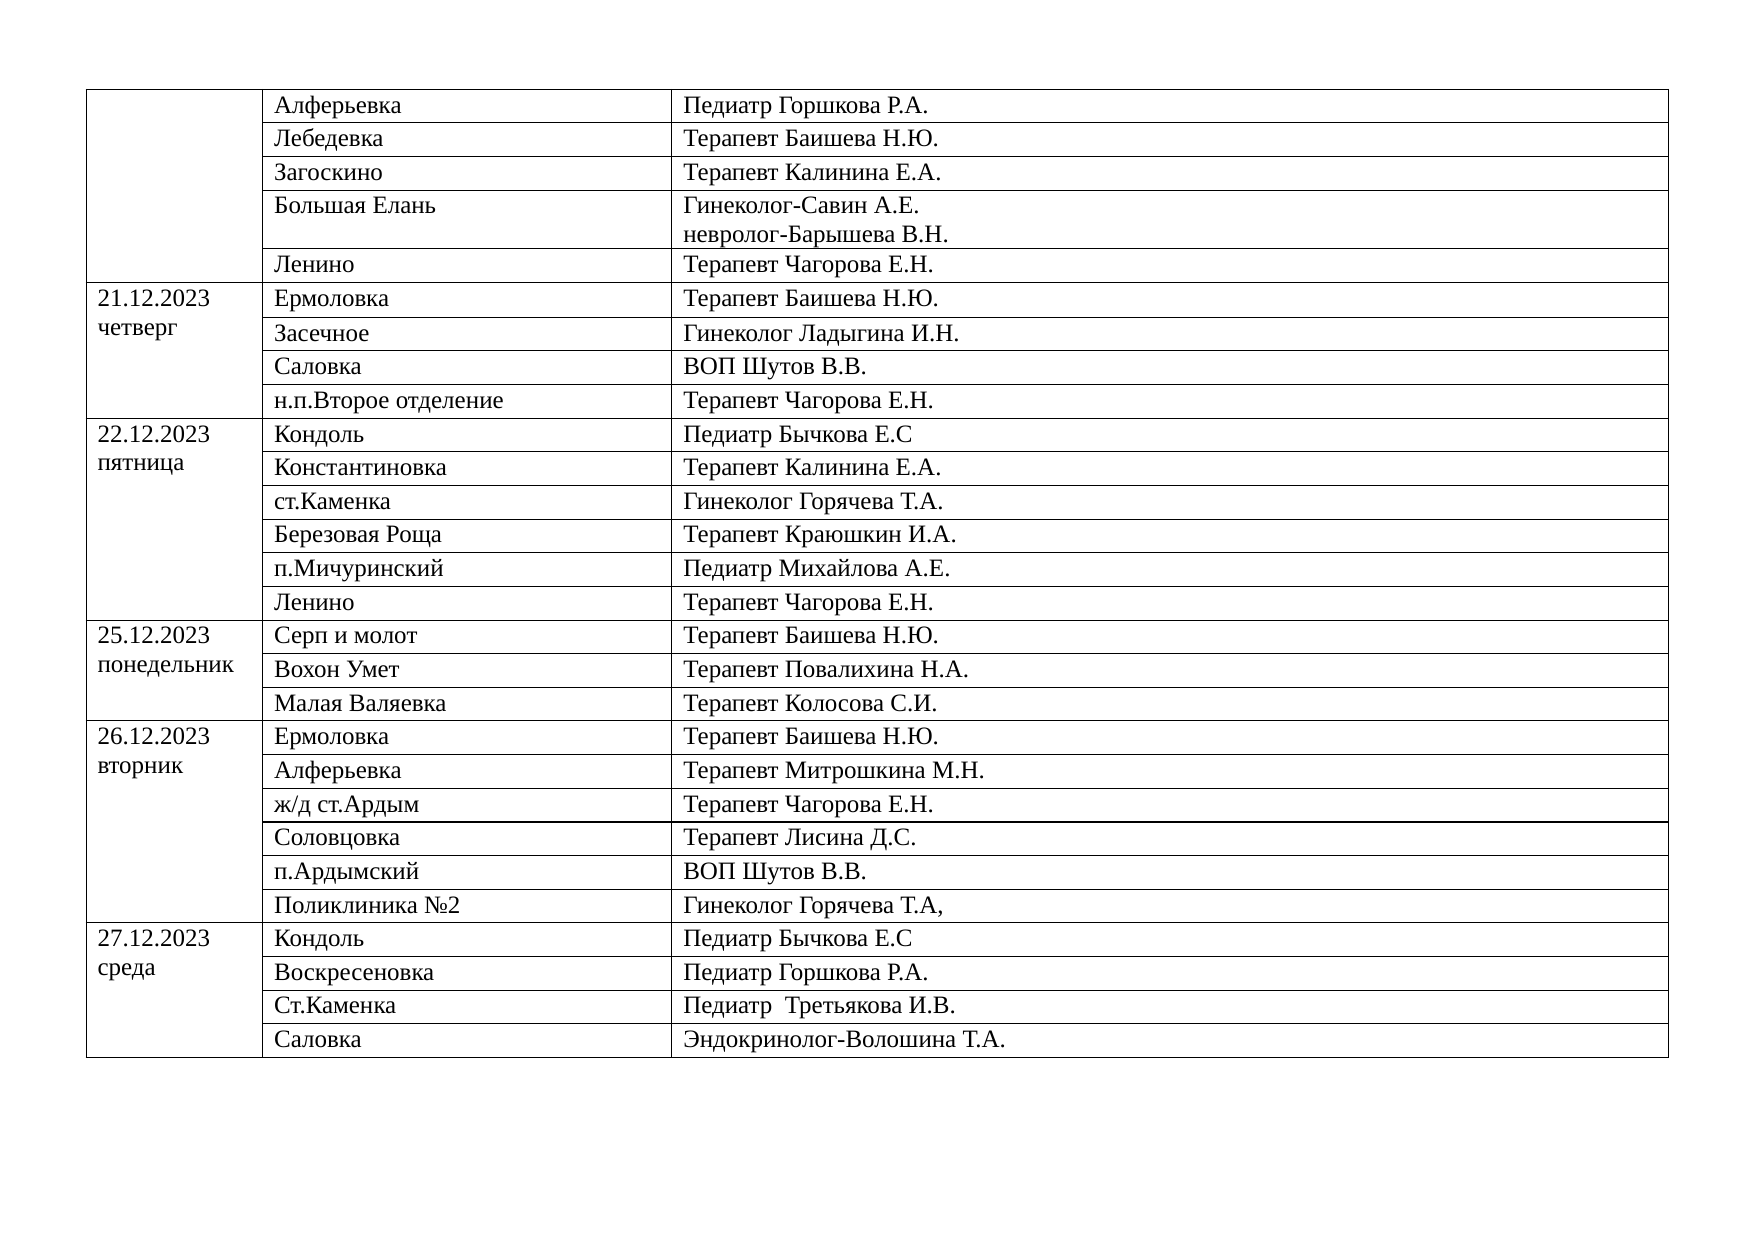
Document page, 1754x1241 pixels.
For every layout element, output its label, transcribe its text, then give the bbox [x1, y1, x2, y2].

table_cell ст.Каменка [263, 486, 671, 518]
table_cell Педиатр Горшкова Р.А. [672, 90, 1668, 122]
table_cell Терапевт Чагорова Е.Н. [672, 249, 1668, 282]
table_cell Константиновка [263, 452, 671, 485]
table_cell 25.12.2023 понедельник [87, 621, 262, 720]
table_cell Алферьевка [263, 90, 671, 122]
table_cell Лебедевка [263, 123, 671, 156]
table_cell 22.12.2023 пятница [87, 419, 262, 619]
table_cell Гинеколог Горячева Т.А. [672, 486, 1668, 518]
table_cell Ермоловка [263, 721, 671, 754]
table_cell Серп и молот [263, 621, 671, 653]
table_cell ВОП Шутов В.В. [672, 351, 1668, 384]
table_cell 26.12.2023 вторник [87, 721, 262, 922]
table_cell Терапевт Баишева Н.Ю. [672, 621, 1668, 653]
table_cell ж/д ст.Ардым [263, 789, 671, 821]
table_cell Алферьевка [263, 755, 671, 788]
table_cell Педиатр Горшкова Р.А. [672, 957, 1668, 989]
table_cell Малая Валяевка [263, 688, 671, 720]
table_cell Терапевт Калинина Е.А. [672, 157, 1668, 189]
table_cell Кондоль [263, 923, 671, 956]
table_cell Засечное [263, 318, 671, 350]
table_cell Терапевт Лисина Д.С. [672, 823, 1668, 855]
table_cell Большая Елань [263, 191, 671, 248]
table_cell Гинеколог-Савин А.Е. невролог-Барышева В.Н. [672, 191, 1668, 248]
table_cell п.Ардымский [263, 856, 671, 889]
table_cell Терапевт Краюшкин И.А. [672, 520, 1668, 552]
table_cell Терапевт Повалихина Н.А. [672, 654, 1668, 687]
table_cell Педиатр Третьякова И.В. [672, 991, 1668, 1023]
table_cell Саловка [263, 1024, 671, 1057]
table_cell Ермоловка [263, 283, 671, 317]
table_cell Ленино [263, 587, 671, 619]
table_cell 21.12.2023 четверг [87, 283, 262, 418]
table_cell Гинеколог Горячева Т.А, [672, 890, 1668, 922]
table_cell Гинеколог Ладыгина И.Н. [672, 318, 1668, 350]
table_cell Терапевт Чагорова Е.Н. [672, 385, 1668, 418]
table_cell н.п.Второе отделение [263, 385, 671, 418]
table_cell Терапевт Баишева Н.Ю. [672, 283, 1668, 317]
table_cell Ст.Каменка [263, 991, 671, 1023]
table_cell Терапевт Баишева Н.Ю. [672, 721, 1668, 754]
table_cell Терапевт Колосова С.И. [672, 688, 1668, 720]
table_cell Терапевт Баишева Н.Ю. [672, 123, 1668, 156]
table_cell Педиатр Бычкова Е.С [672, 923, 1668, 956]
table_cell Педиатр Михайлова А.Е. [672, 553, 1668, 586]
table_cell п.Мичуринский [263, 553, 671, 586]
table_cell Загоскино [263, 157, 671, 189]
table_cell Поликлиника №2 [263, 890, 671, 922]
table_cell Березовая Роща [263, 520, 671, 552]
table_cell 27.12.2023 среда [87, 923, 262, 1057]
table_cell Ленино [263, 249, 671, 282]
table_cell Вохон Умет [263, 654, 671, 687]
table_cell Терапевт Митрошкина М.Н. [672, 755, 1668, 788]
table_cell Воскресеновка [263, 957, 671, 989]
table_cell [87, 90, 262, 282]
table_cell Кондоль [263, 419, 671, 451]
table_cell Терапевт Чагорова Е.Н. [672, 587, 1668, 619]
table_cell Соловцовка [263, 823, 671, 855]
table_cell Эндокринолог-Волошина Т.А. [672, 1024, 1668, 1057]
table_cell Саловка [263, 351, 671, 384]
table_cell ВОП Шутов В.В. [672, 856, 1668, 889]
table_cell Терапевт Чагорова Е.Н. [672, 789, 1668, 821]
table_cell Педиатр Бычкова Е.С [672, 419, 1668, 451]
table_cell Терапевт Калинина Е.А. [672, 452, 1668, 485]
